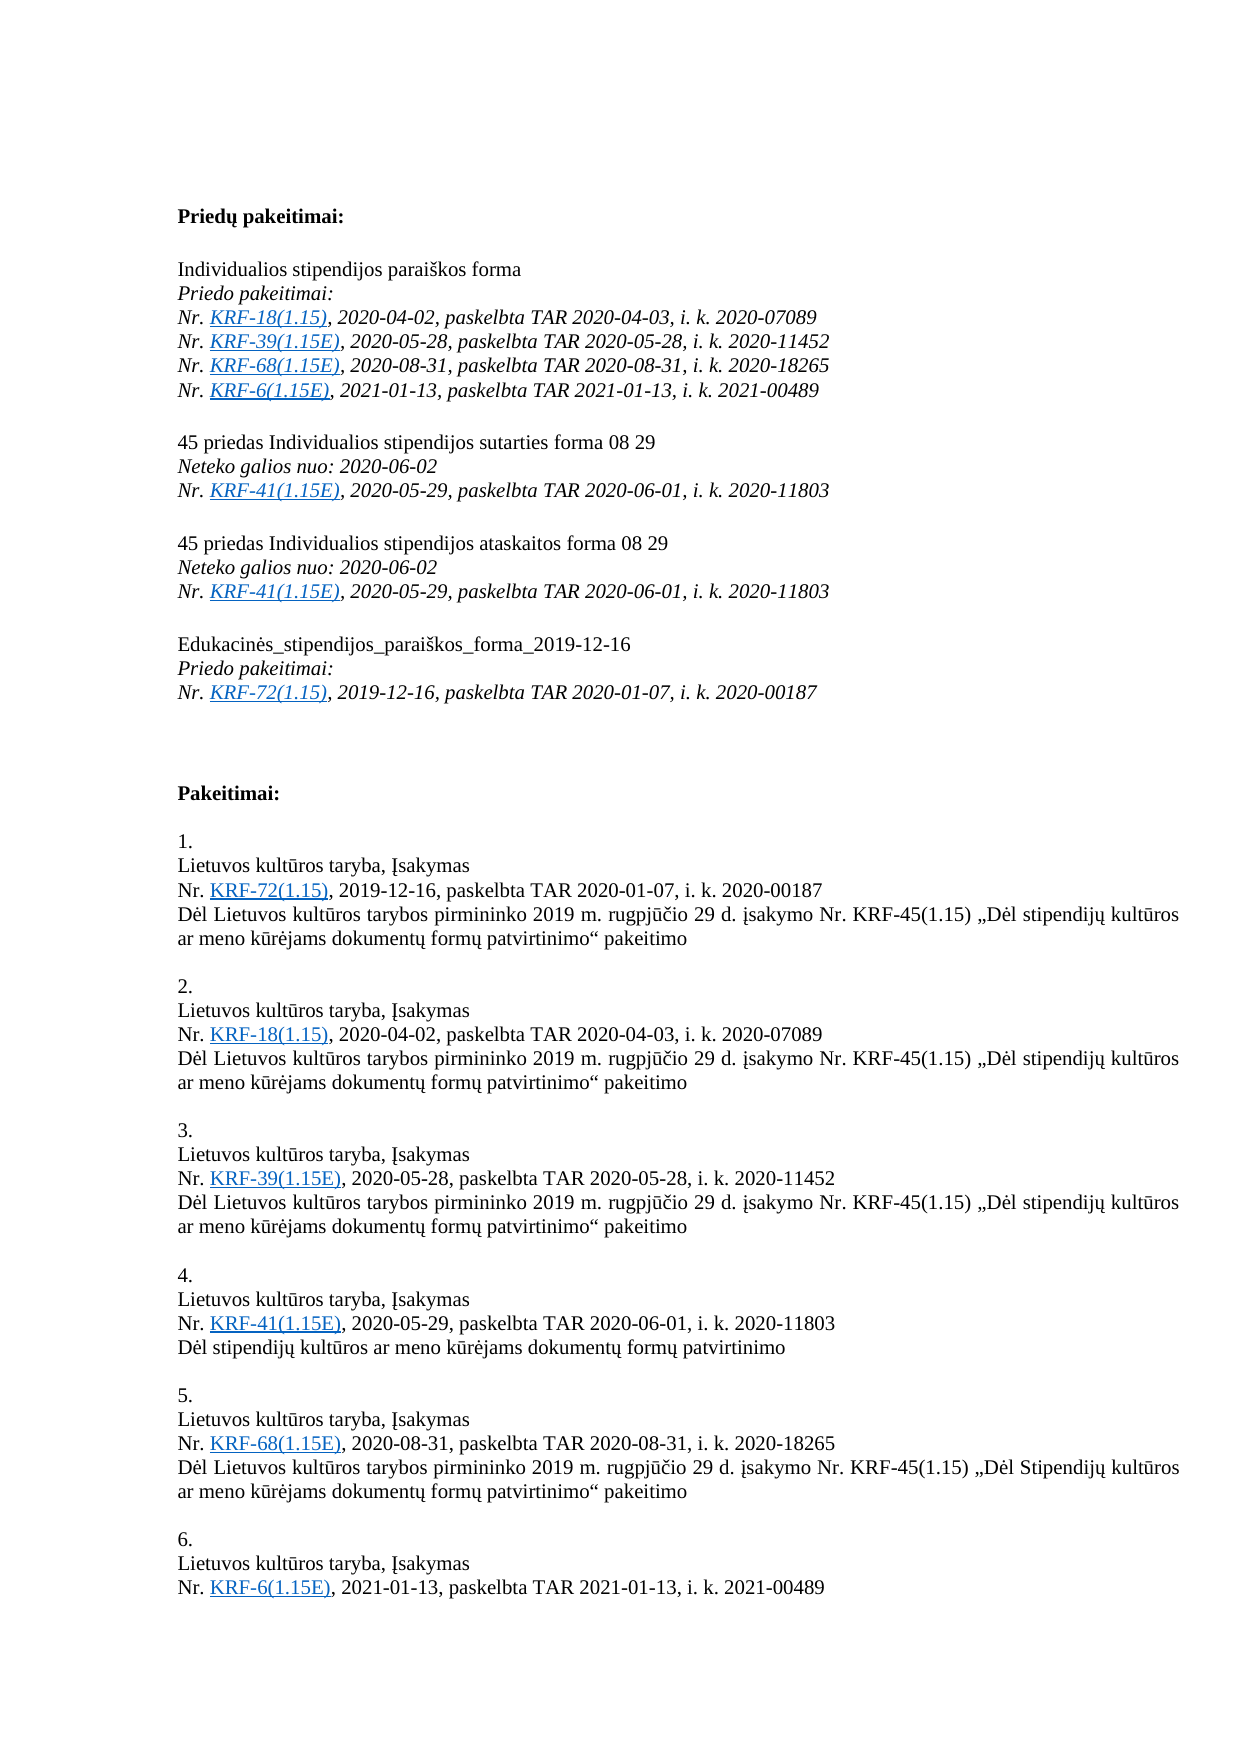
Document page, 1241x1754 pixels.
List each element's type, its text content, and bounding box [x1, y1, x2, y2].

text Dėl Lietuvos kultūros tarybos pirmininko 2019 m. rugpjūčio 29 d. įsakymo Nr. KRF-45(1.15) „Dėl stipendijų kultūros ar meno kūrėjams dokumentų formų patvirtinimo“ pakeitimo [177, 1046, 1181, 1094]
text 4. [177, 1262, 1181, 1287]
text Nr. KRF-68(1.15E), 2020-08-31, paskelbta TAR 2020-08-31, i. k. 2020-18265 [177, 1431, 1181, 1455]
text Pakeitimai: [177, 781, 1181, 805]
text Nr. KRF-68(1.15E), 2020-08-31, paskelbta TAR 2020-08-31, i. k. 2020-18265 [177, 353, 1181, 377]
text Lietuvos kultūros taryba, Įsakymas [177, 1551, 1181, 1575]
text Neteko galios nuo: 2020-06-02 [177, 555, 1181, 579]
text 45 priedas Individualios stipendijos sutarties forma 08 29 [177, 430, 1181, 454]
text Nr. KRF-6(1.15E), 2021-01-13, paskelbta TAR 2021-01-13, i. k. 2021-00489 [177, 1575, 1181, 1599]
text 5. [177, 1383, 1181, 1407]
text Priedo pakeitimai: [177, 281, 1181, 305]
text Nr. KRF-41(1.15E), 2020-05-29, paskelbta TAR 2020-06-01, i. k. 2020-11803 [177, 478, 1181, 502]
text Dėl Lietuvos kultūros tarybos pirmininko 2019 m. rugpjūčio 29 d. įsakymo Nr. KRF-45(1.15) „Dėl stipendijų kultūros ar meno kūrėjams dokumentų formų patvirtinimo“ pakeitimo [177, 902, 1181, 950]
text Neteko galios nuo: 2020-06-02 [177, 454, 1181, 478]
text Dėl Lietuvos kultūros tarybos pirmininko 2019 m. rugpjūčio 29 d. įsakymo Nr. KRF-45(1.15) „Dėl Stipendijų kultūros ar meno kūrėjams dokumentų formų patvirtinimo“ pakeitimo [177, 1455, 1181, 1503]
text Nr. KRF-6(1.15E), 2021-01-13, paskelbta TAR 2021-01-13, i. k. 2021-00489 [177, 377, 1181, 402]
text Dėl stipendijų kultūros ar meno kūrėjams dokumentų formų patvirtinimo [177, 1335, 1181, 1359]
text Nr. KRF-41(1.15E), 2020-05-29, paskelbta TAR 2020-06-01, i. k. 2020-11803 [177, 1311, 1181, 1335]
text Nr. KRF-39(1.15E), 2020-05-28, paskelbta TAR 2020-05-28, i. k. 2020-11452 [177, 329, 1181, 353]
text 1. [177, 829, 1181, 853]
text Nr. KRF-41(1.15E), 2020-05-29, paskelbta TAR 2020-06-01, i. k. 2020-11803 [177, 579, 1181, 603]
text 6. [177, 1527, 1181, 1551]
text Individualios stipendijos paraiškos forma [177, 257, 1181, 281]
text Lietuvos kultūros taryba, Įsakymas [177, 998, 1181, 1022]
text Lietuvos kultūros taryba, Įsakymas [177, 1142, 1181, 1166]
text Nr. KRF-18(1.15), 2020-04-02, paskelbta TAR 2020-04-03, i. k. 2020-07089 [177, 305, 1181, 329]
text Priedo pakeitimai: [177, 656, 1181, 680]
text Nr. KRF-18(1.15), 2020-04-02, paskelbta TAR 2020-04-03, i. k. 2020-07089 [177, 1022, 1181, 1046]
text Lietuvos kultūros taryba, Įsakymas [177, 1287, 1181, 1311]
text Nr. KRF-72(1.15), 2019-12-16, paskelbta TAR 2020-01-07, i. k. 2020-00187 [177, 680, 1181, 704]
text 45 priedas Individualios stipendijos ataskaitos forma 08 29 [177, 531, 1181, 555]
text 2. [177, 974, 1181, 998]
text Dėl Lietuvos kultūros tarybos pirmininko 2019 m. rugpjūčio 29 d. įsakymo Nr. KRF-45(1.15) „Dėl stipendijų kultūros ar meno kūrėjams dokumentų formų patvirtinimo“ pakeitimo [177, 1190, 1181, 1238]
text Nr. KRF-72(1.15), 2019-12-16, paskelbta TAR 2020-01-07, i. k. 2020-00187 [177, 877, 1181, 902]
text Nr. KRF-39(1.15E), 2020-05-28, paskelbta TAR 2020-05-28, i. k. 2020-11452 [177, 1166, 1181, 1190]
text Lietuvos kultūros taryba, Įsakymas [177, 1407, 1181, 1431]
text Lietuvos kultūros taryba, Įsakymas [177, 853, 1181, 877]
text Priedų pakeitimai: [177, 204, 1181, 228]
text 3. [177, 1118, 1181, 1142]
text Edukacinės_stipendijos_paraiškos_forma_2019-12-16 [177, 632, 1181, 656]
